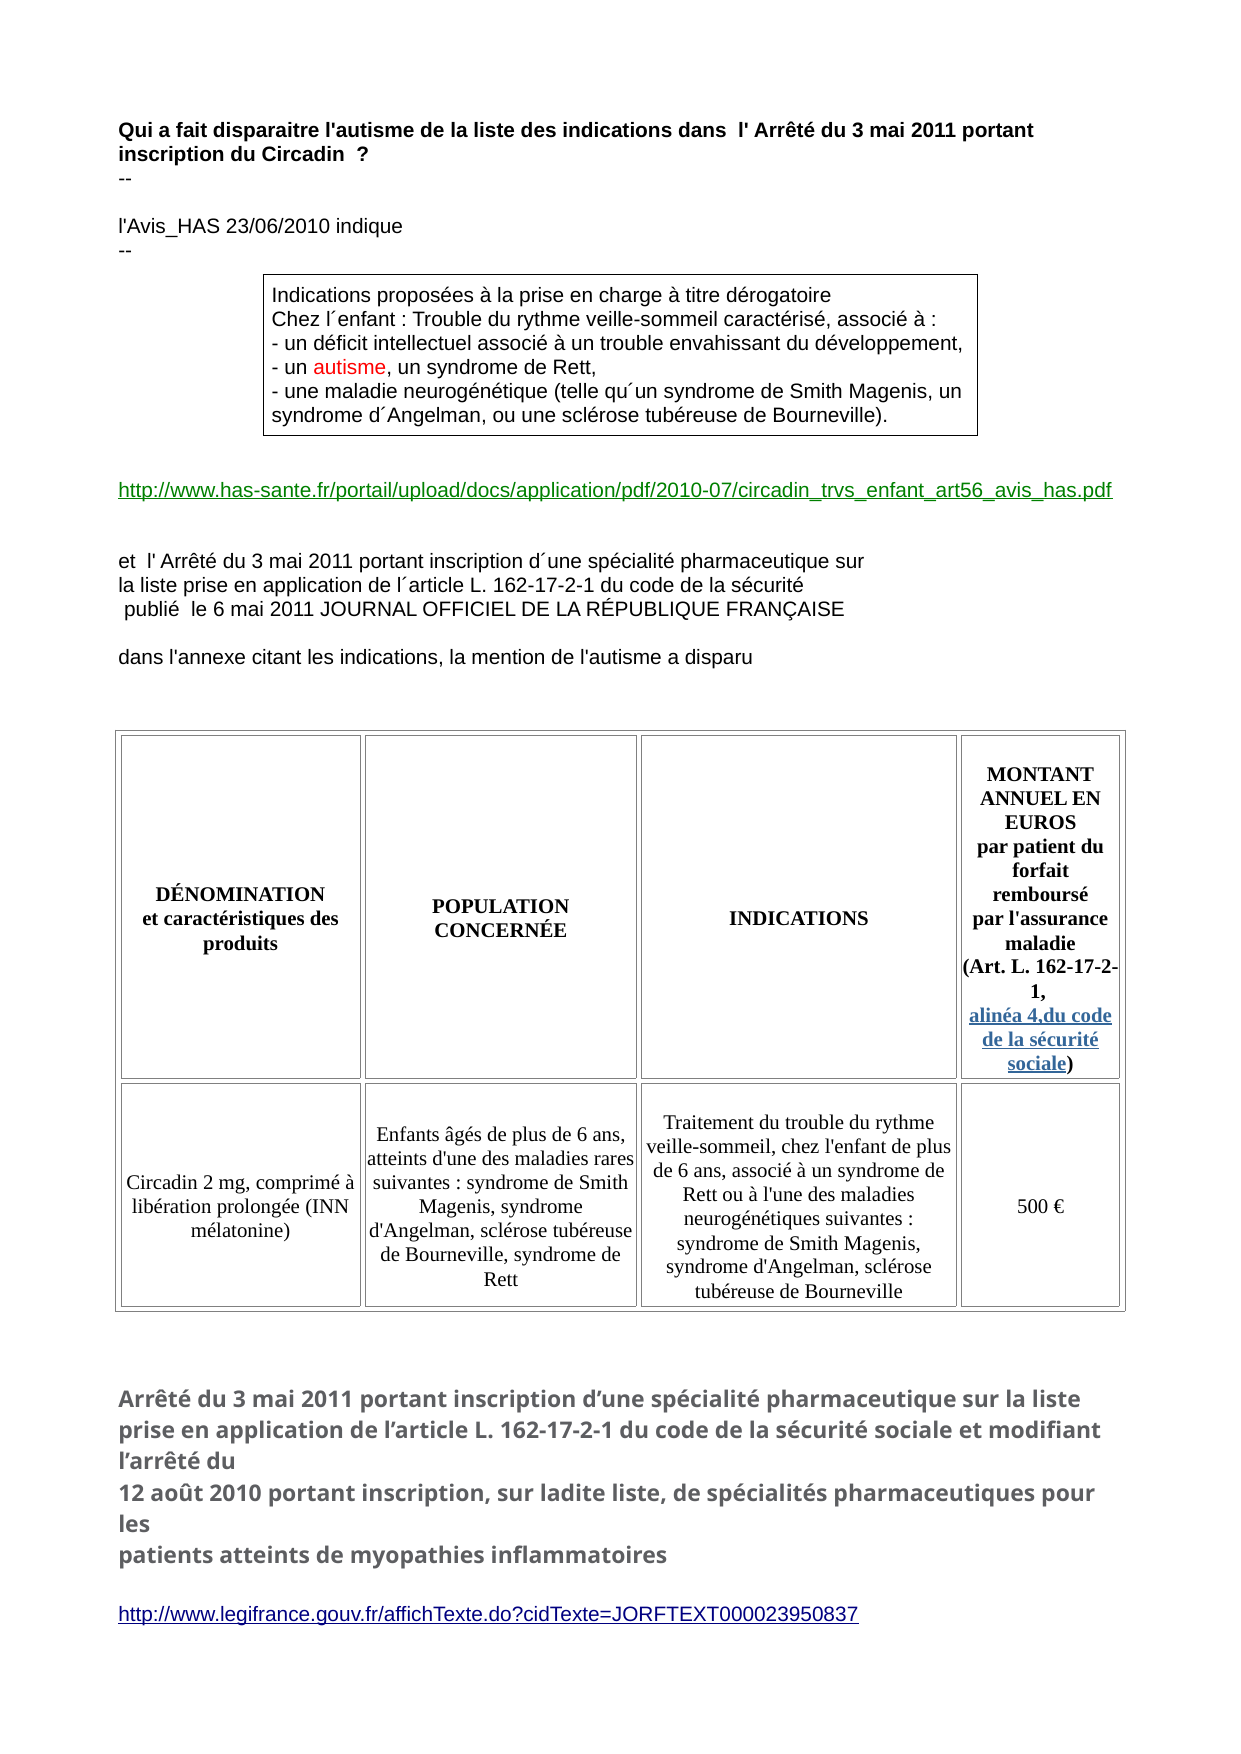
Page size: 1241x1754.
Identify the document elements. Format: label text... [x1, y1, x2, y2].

table_header POPULATION CONCERNÉE [363, 731, 639, 1078]
text 12 août 2010 portant inscription, sur ladite liste, de spécialités pharmaceutiques pour les [118, 1477, 1122, 1539]
text Indications proposées à la prise en charge à titre dérogatoire [271, 283, 968, 307]
text http://www.legifrance.gouv.fr/affichTexte.do?cidTexte=JORFTEXT000023950837 [118, 1602, 1122, 1626]
text dans l'annexe citant les indications, la mention de l'autisme a disparu [118, 645, 1122, 669]
text l'Avis_HAS 23/06/2010 indique [118, 214, 1122, 238]
table_header DÉNOMINATION et caractéristiques des produits [118, 731, 362, 1078]
text - une maladie neurogénétique (telle qu´un syndrome de Smith Magenis, un [271, 378, 968, 402]
table_cell Enfants âgés de plus de 6 ans, atteints d'une des maladies rares suivantes : syndrome de Smith Magenis, syndrome d'Angelman, sclérose tubéreuse de Bourneville, syndrome de Rett [363, 1078, 639, 1306]
text - un autisme, un syndrome de Rett, [271, 354, 968, 378]
text syndrome d´Angelman, ou une sclérose tubéreuse de Bourneville). [271, 402, 968, 426]
table_cell 500 € [959, 1078, 1122, 1306]
text -- [118, 166, 1122, 190]
text http://www.has-sante.fr/portail/upload/docs/application/pdf/2010-07/circadin_trvs_enfant_art56_avis_has.pdf [118, 477, 1122, 501]
text et l' Arrêté du 3 mai 2011 portant inscription d´une spécialité pharmaceutique sur [118, 549, 1122, 573]
table_cell Circadin 2 mg, comprimé à libération prolongée (INN mélatonine) [118, 1078, 362, 1306]
text Chez l´enfant : Trouble du rythme veille-sommeil caractérisé, associé à : [271, 307, 968, 331]
table_cell Traitement du trouble du rythme veille-sommeil, chez l'enfant de plus de 6 ans, associé à un syndrome de Rett ou à l'une des maladies neurogénétiques suivantes : syndrome de Smith Magenis, syndrome d'Angelman, sclérose tubéreuse de Bourneville [639, 1078, 959, 1306]
table_header MONTANT ANNUEL EN EUROS par patient du forfait remboursé par l'assurance maladie (Art. L. 162-17-2-1, alinéa 4,du code de la sécurité sociale) [959, 731, 1122, 1078]
table_header INDICATIONS [639, 731, 959, 1078]
text publié le 6 mai 2011 JOURNAL OFFICIEL DE LA RÉPUBLIQUE FRANÇAISE [118, 597, 1122, 621]
text patients atteints de myopathies inflammatoires [118, 1539, 1122, 1570]
text -- [118, 238, 1122, 262]
text Arrêté du 3 mai 2011 portant inscription d’une spécialité pharmaceutique sur la liste prise en application de l’article L. 162-17-2-1 du code de la sécurité sociale et modifiant l’arrêté du [118, 1383, 1122, 1477]
text la liste prise en application de l´article L. 162-17-2-1 du code de la sécurité [118, 573, 1122, 597]
text - un déficit intellectuel associé à un trouble envahissant du développement, [271, 331, 968, 354]
text Qui a fait disparaitre l'autisme de la liste des indications dans l' Arrêté du 3 mai 2011 portant inscription du Circadin ? [118, 118, 1122, 166]
